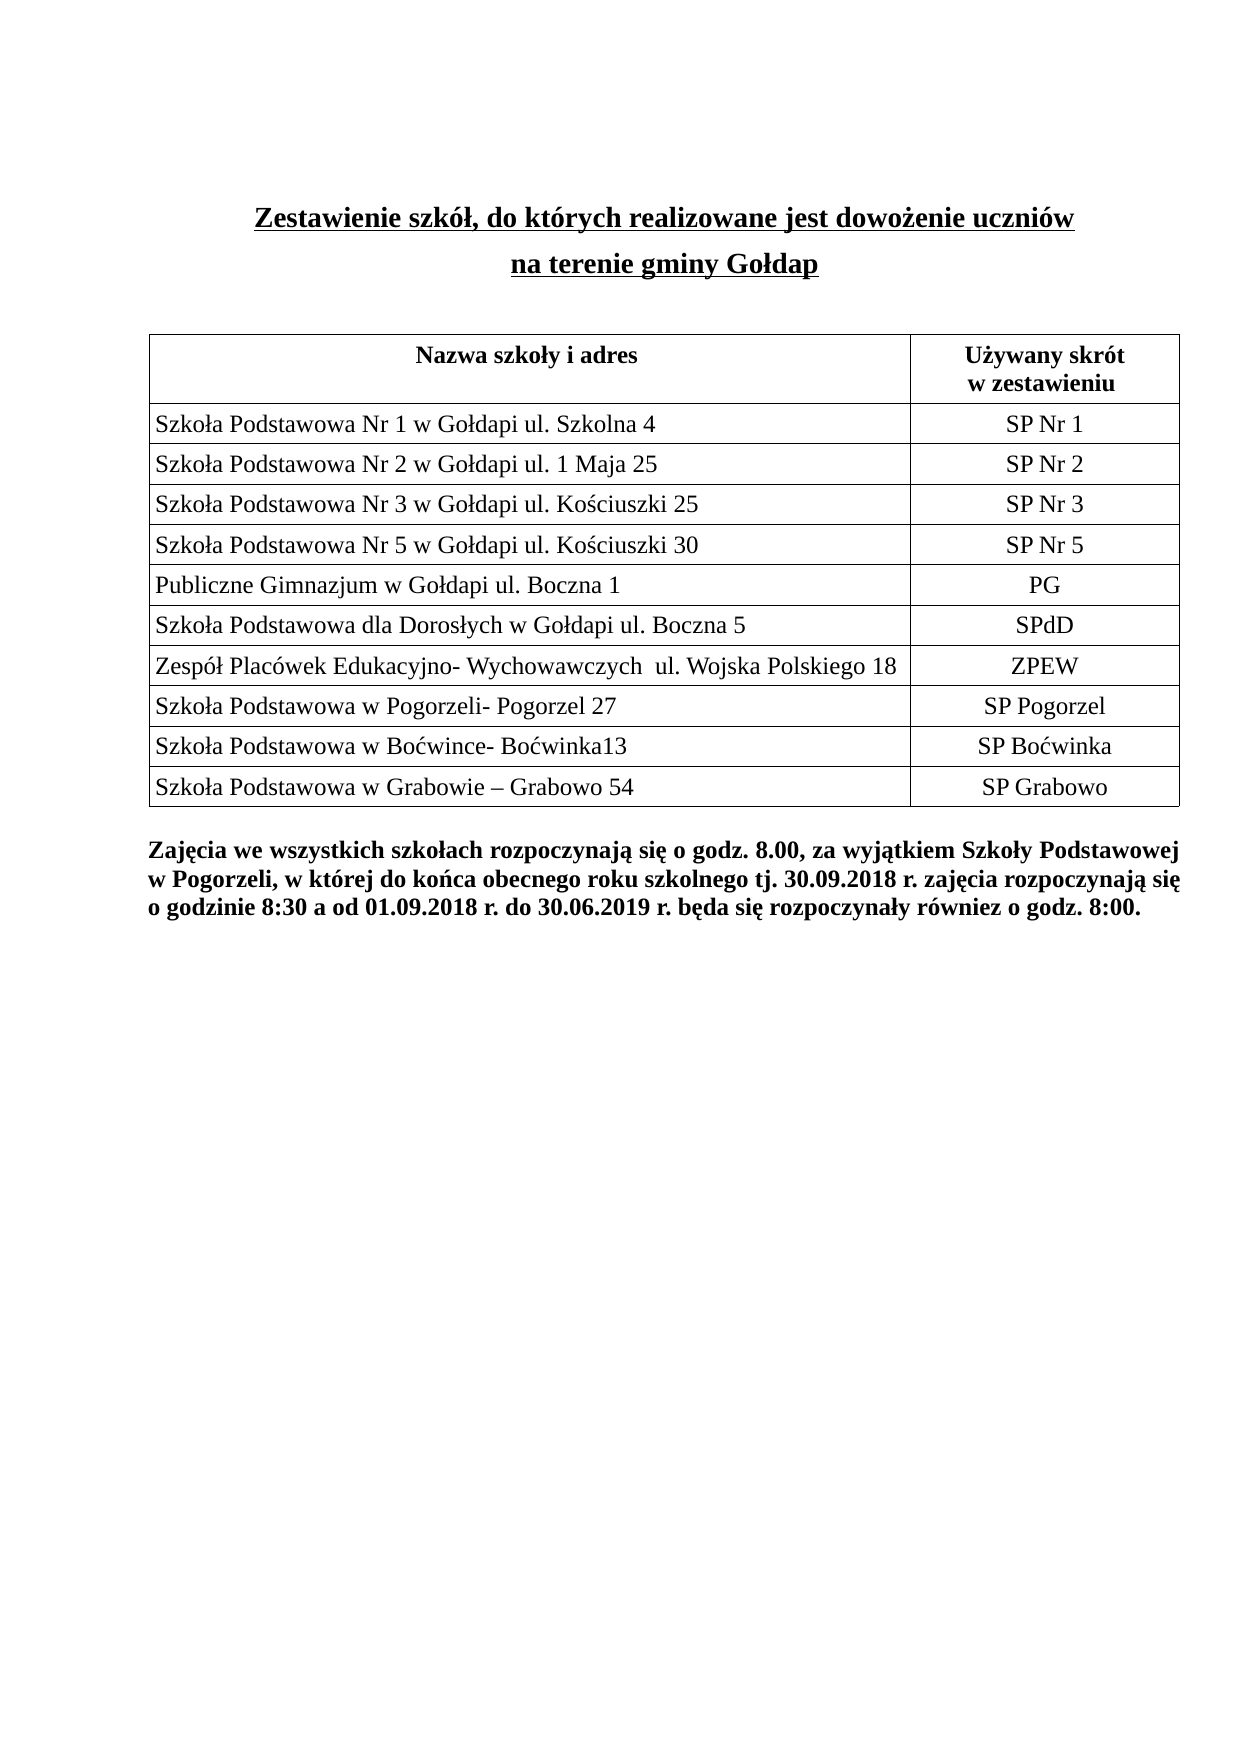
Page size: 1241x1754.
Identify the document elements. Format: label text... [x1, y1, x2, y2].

table_cell Szkoła Podstawowa Nr 5 w Gołdapi ul. Kościuszki 30 [150, 525, 910, 564]
table_cell Szkoła Podstawowa Nr 3 w Gołdapi ul. Kościuszki 25 [150, 485, 910, 524]
table_cell Szkoła Podstawowa Nr 2 w Gołdapi ul. 1 Maja 25 [150, 444, 910, 484]
table_cell SP Grabowo [911, 767, 1179, 806]
table_cell SP Pogorzel [911, 686, 1179, 726]
table_cell Szkoła Podstawowa dla Dorosłych w Gołdapi ul. Boczna 5 [150, 606, 910, 645]
table_cell SP Nr 1 [911, 404, 1179, 443]
text na terenie gminy Gołdap [148, 247, 1181, 280]
table_cell PG [911, 565, 1179, 604]
table_cell Publiczne Gimnazjum w Gołdapi ul. Boczna 1 [150, 565, 910, 604]
table_cell Szkoła Podstawowa w Boćwince- Boćwinka13 [150, 727, 910, 766]
table_cell SPdD [911, 606, 1179, 645]
text Zajęcia we wszystkich szkołach rozpoczynają się o godz. 8.00, za wyjątkiem Szkoły Podstawowej w Pogorzeli, w której do końca obecnego roku szkolnego tj. 30.09.2018 r. zajęcia rozpoczynają się o godzinie 8:30 a od 01.09.2018 r. do 30.06.2019 r. będa się rozpoczynały równiez o godz. 8:00. [148, 835, 1181, 921]
table_header Nazwa szkoły i adres [150, 335, 910, 403]
table_cell Szkoła Podstawowa w Grabowie – Grabowo 54 [150, 767, 910, 806]
table_cell Szkoła Podstawowa w Pogorzeli- Pogorzel 27 [150, 686, 910, 726]
table_cell SP Nr 5 [911, 525, 1179, 564]
table_cell SP Boćwinka [911, 727, 1179, 766]
text Zestawienie szkół, do których realizowane jest dowożenie uczniów [148, 201, 1181, 234]
table_cell Szkoła Podstawowa Nr 1 w Gołdapi ul. Szkolna 4 [150, 404, 910, 443]
table_cell SP Nr 2 [911, 444, 1179, 484]
table_cell SP Nr 3 [911, 485, 1179, 524]
table_header Używany skrót w zestawieniu [911, 335, 1179, 403]
table_cell ZPEW [911, 646, 1179, 685]
table_cell Zespół Placówek Edukacyjno- Wychowawczych ul. Wojska Polskiego 18 [150, 646, 910, 685]
